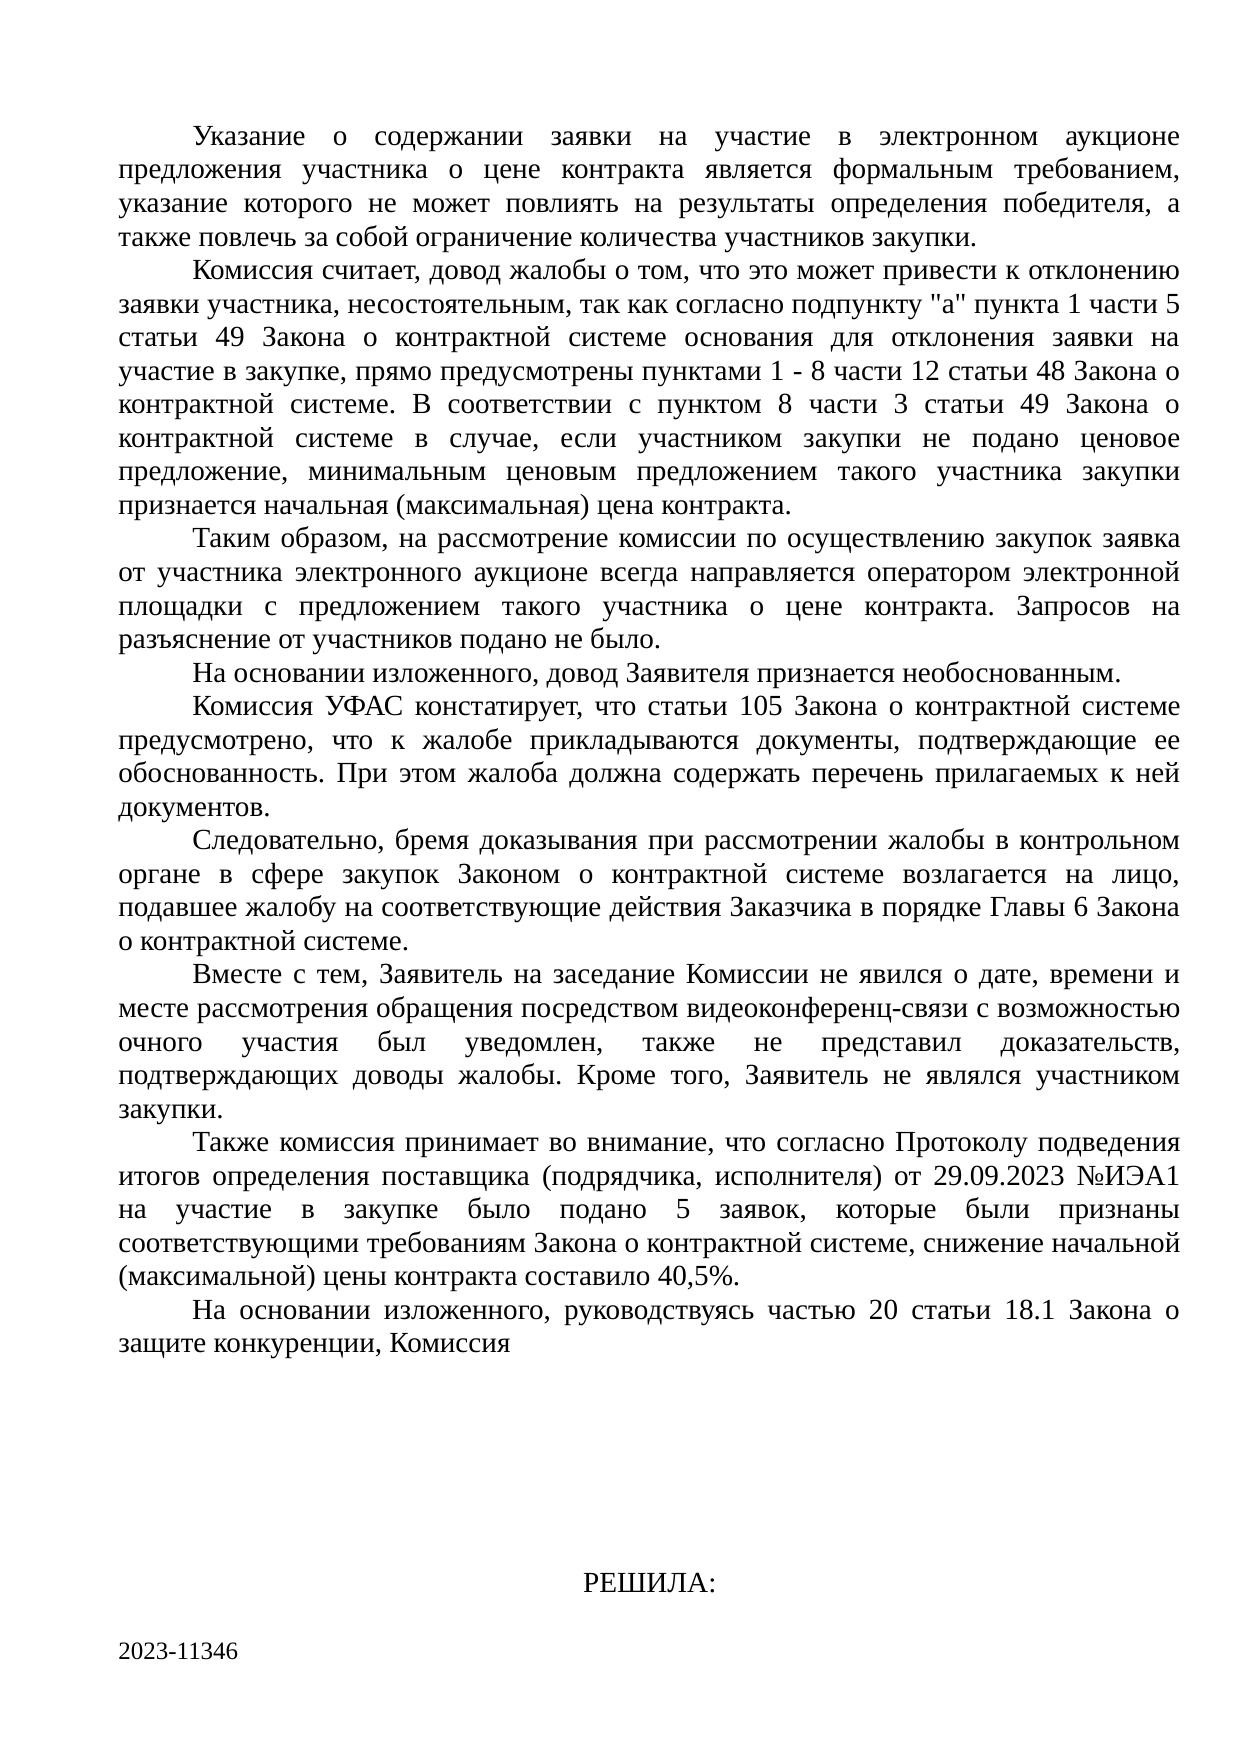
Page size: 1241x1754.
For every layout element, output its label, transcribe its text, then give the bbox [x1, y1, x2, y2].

text Указание о содержании заявки на участие в электронном аукционе предложения участника о цене контракта является формальным требованием, указание которого не может повлиять на результаты определения победителя, а также повлечь за собой ограничение количества участников закупки. [118, 118, 1181, 252]
text Комиссия УФАС констатирует, что статьи 105 Закона о контрактной системе предусмотрено, что к жалобе прикладываются документы, подтверждающие ее обоснованность. При этом жалоба должна содержать перечень прилагаемых к ней документов. [118, 688, 1181, 822]
text Также комиссия принимает во внимание, что согласно Протоколу подведения итогов определения поставщика (подрядчика, исполнителя) от 29.09.2023 №ИЭА1 на участие в закупке было подано 5 заявок, которые были признаны соответствующими требованиям Закона о контрактной системе, снижение начальной (максимальной) цены контракта составило 40,5%. [118, 1124, 1181, 1292]
text Вместе с тем, Заявитель на заседание Комиссии не явился о дате, времени и месте рассмотрения обращения посредством видеоконференц-связи с возможностью очного участия был уведомлен, также не представил доказательств, подтверждающих доводы жалобы. Кроме того, Заявитель не являлся участником закупки. [118, 957, 1181, 1124]
text Следовательно, бремя доказывания при рассмотрении жалобы в контрольном органе в сфере закупок Законом о контрактной системе возлагается на лицо, подавшее жалобу на соответствующие действия Заказчика в порядке Главы 6 Закона о контрактной системе. [118, 822, 1181, 957]
text Таким образом, на рассмотрение комиссии по осуществлению закупок заявка от участника электронного аукционе всегда направляется оператором электронной площадки с предложением такого участника о цене контракта. Запросов на разъяснение от участников подано не было. [118, 521, 1181, 655]
text На основании изложенного, довод Заявителя признается необоснованным. [118, 655, 1181, 688]
text РЕШИЛА: [118, 1565, 1181, 1599]
text Комиссия считает, довод жалобы о том, что это может привести к отклонению заявки участника, несостоятельным, так как согласно подпункту "а" пункта 1 части 5 статьи 49 Закона о контрактной системе основания для отклонения заявки на участие в закупке, прямо предусмотрены пунктами 1 - 8 части 12 статьи 48 Закона о контрактной системе. В соответствии с пунктом 8 части 3 статьи 49 Закона о контрактной системе в случае, если участником закупки не подано ценовое предложение, минимальным ценовым предложением такого участника закупки признается начальная (максимальная) цена контракта. [118, 252, 1181, 521]
text На основании изложенного, руководствуясь частью 20 статьи 18.1 Закона о защите конкуренции, Комиссия [118, 1292, 1181, 1359]
